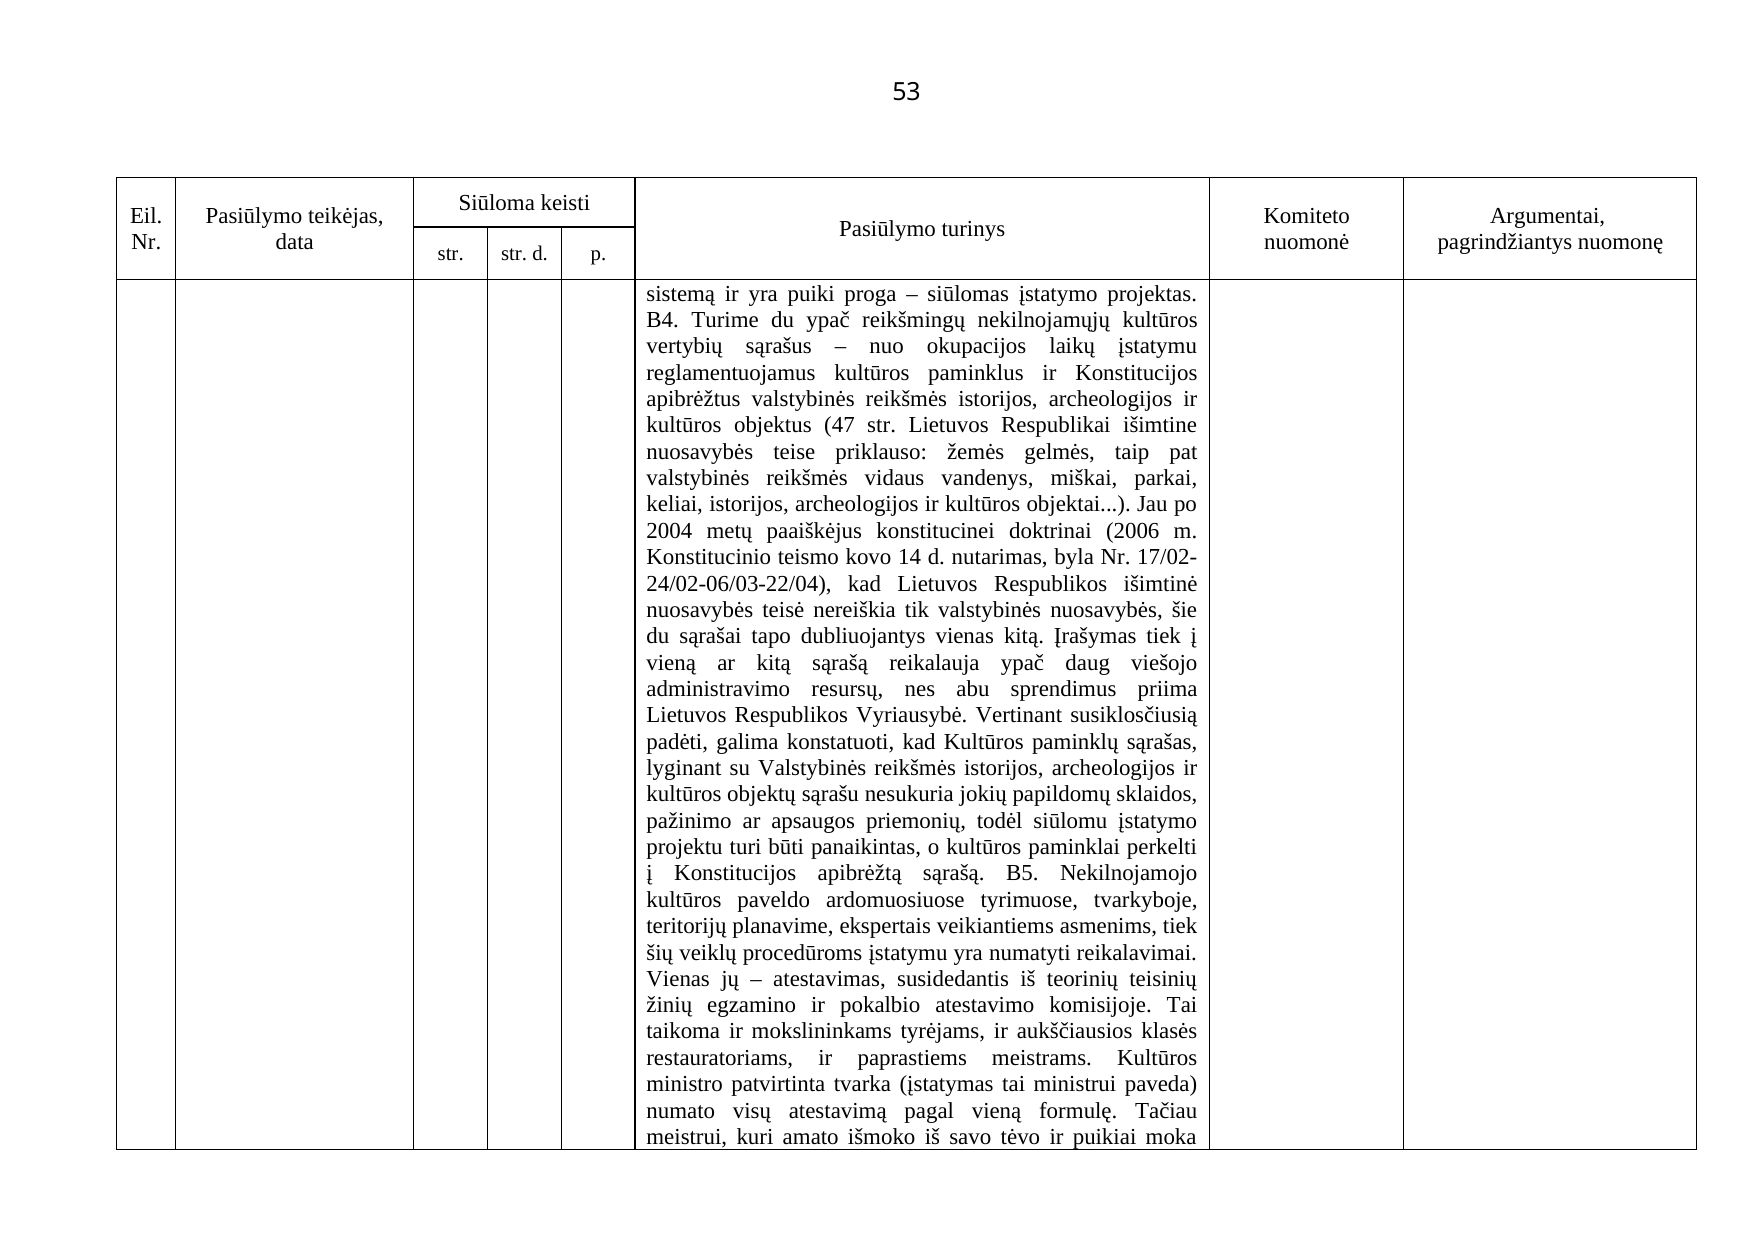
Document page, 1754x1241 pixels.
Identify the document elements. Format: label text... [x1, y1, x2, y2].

table_header Pasiūlymo turinys [636, 178, 1209, 279]
table_header Eil. Nr. [117, 178, 175, 279]
table_header Siūloma keisti [414, 178, 634, 226]
table_cell [488, 280, 561, 1149]
table_header Argumentai, pagrindžiantys nuomonę [1404, 178, 1696, 279]
table_cell str. d. [488, 228, 561, 279]
table_header Komiteto nuomonė [1210, 178, 1403, 279]
table_cell [1404, 280, 1696, 1149]
table_header Pasiūlymo teikėjas, data [176, 178, 413, 279]
table_cell [176, 280, 413, 1149]
table_cell sistemą ir yra puiki proga – siūlomas įstatymo projektas. B4. Turime du ypač reikšmingų nekilnojamųjų kultūros vertybių sąrašus – nuo okupacijos laikų įstatymu reglamentuojamus kultūros paminklus ir Konstitucijos apibrėžtus valstybinės reikšmės istorijos, archeologijos ir kultūros objektus (47 str. Lietuvos Respublikai išimtine nuosavybės teise priklauso: žemės gelmės, taip pat valstybinės reikšmės vidaus vandenys, miškai, parkai, keliai, istorijos, archeologijos ir kultūros objektai...). Jau po 2004 metų paaiškėjus konstitucinei doktrinai (2006 m. Konstitucinio teismo kovo 14 d. nutarimas, byla Nr. 17/02-24/02-06/03-22/04), kad Lietuvos Respublikos išimtinė nuosavybės teisė nereiškia tik valstybinės nuosavybės, šie du sąrašai tapo dubliuojantys vienas kitą. Įrašymas tiek į vieną ar kitą sąrašą reikalauja ypač daug viešojo administravimo resursų, nes abu sprendimus priima Lietuvos Respublikos Vyriausybė. Vertinant susiklosčiusią padėti, galima konstatuoti, kad Kultūros paminklų sąrašas, lyginant su Valstybinės reikšmės istorijos, archeologijos ir kultūros objektų sąrašu nesukuria jokių papildomų sklaidos, pažinimo ar apsaugos priemonių, todėl siūlomu įstatymo projektu turi būti panaikintas, o kultūros paminklai perkelti į Konstitucijos apibrėžtą sąrašą. B5. Nekilnojamojo kultūros paveldo ardomuosiuose tyrimuose, tvarkyboje, teritorijų planavime, ekspertais veikiantiems asmenims, tiek šių veiklų procedūroms įstatymu yra numatyti reikalavimai. Vienas jų – atestavimas, susidedantis iš teorinių teisinių žinių egzamino ir pokalbio atestavimo komisijoje. Tai taikoma ir mokslininkams tyrėjams, ir aukščiausios klasės restauratoriams, ir paprastiems meistrams. Kultūros ministro patvirtinta tvarka (įstatymas tai ministrui paveda) numato visų atestavimą pagal vieną formulę. Tačiau meistrui, kuri amato išmoko iš savo tėvo ir puikiai moka [636, 280, 1209, 1149]
table_cell str. [414, 228, 487, 279]
table_cell [117, 280, 175, 1149]
table_cell [562, 280, 634, 1149]
table_cell [1210, 280, 1403, 1149]
table_cell p. [562, 228, 634, 279]
table_cell [414, 280, 487, 1149]
